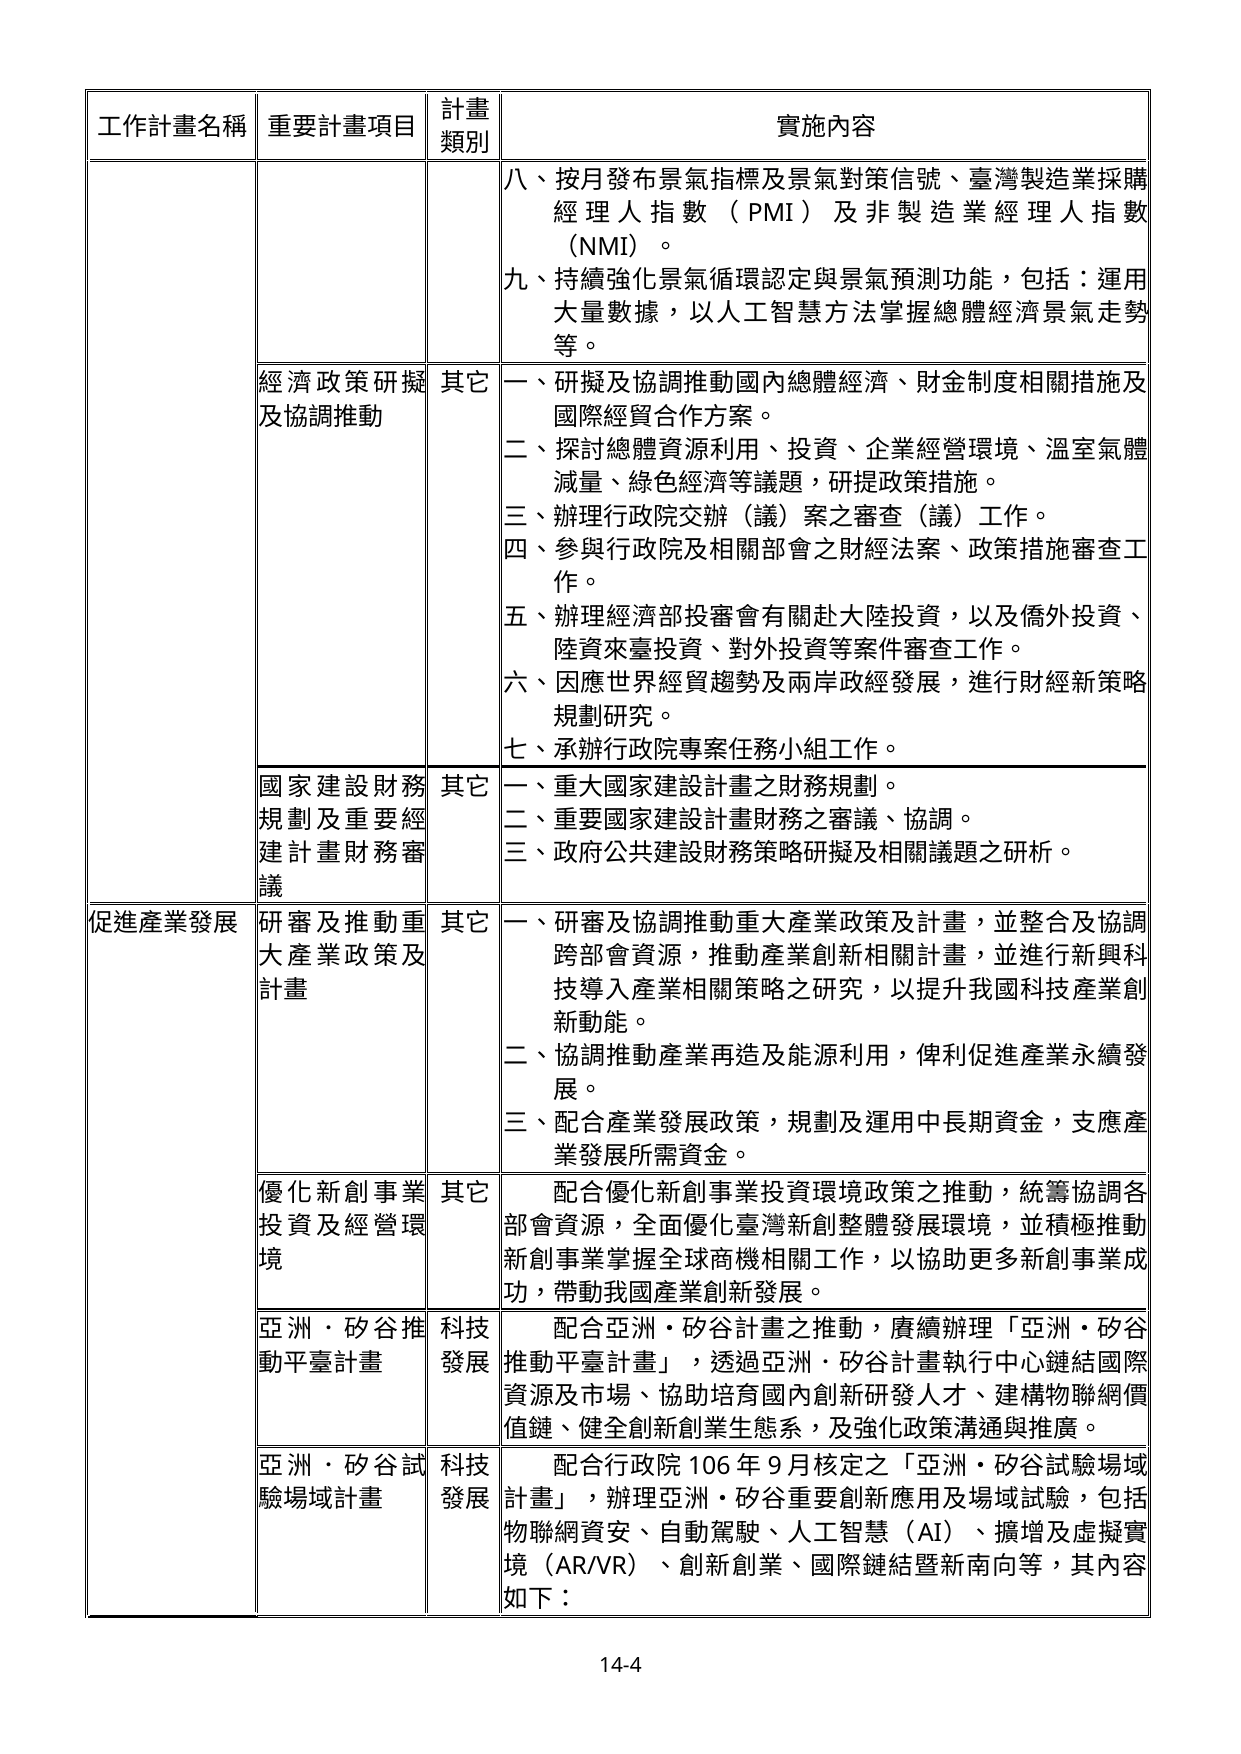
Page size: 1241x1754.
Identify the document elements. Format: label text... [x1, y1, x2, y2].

table_cell 研審及推動重大產業政策及計畫 [258, 905, 425, 1171]
table_cell 促進產業發展 [86, 902, 256, 1614]
table_cell 其它 [428, 1175, 499, 1308]
table_header 計畫類別 [427, 92, 501, 158]
table_cell 一、重大國家建設計畫之財務規劃。 二、重要國家建設計畫財務之審議、協調。 三、政府公共建設財務策略研擬及相關議題之研析。 [502, 765, 1148, 902]
table_cell 其它 [428, 365, 499, 765]
table_cell [88, 159, 255, 902]
table_cell 一、研審及協調推動重大產業政策及計畫，並整合及協調跨部會資源，推動產業創新相關計畫，並進行新興科技導入產業相關策略之研究，以提升我國科技產業創新動能。 二、協調推動產業再造及能源利用，俾利促進產業永續發展。 三、配合產業發展政策，規劃及運用中長期資金，支應產業發展所需資金。 [501, 902, 1149, 1171]
table_cell [258, 162, 425, 362]
table_cell [428, 162, 499, 362]
table_cell 優化新創事業投資及經營環境 [258, 1175, 425, 1308]
table_cell 配合亞洲・矽谷計畫之推動，賡續辦理「亞洲・矽谷推動平臺計畫」，透過亞洲．矽谷計畫執行中心鏈結國際資源及市場、協助培育國內創新研發人才、建構物聯網價值鏈、健全創新創業生態系，及強化政策溝通與推廣。 [502, 1308, 1148, 1444]
table_cell 國家建設財務規劃及重要經建計畫財務審議 [258, 768, 425, 902]
table_cell 其它 [428, 905, 499, 1171]
table_cell 亞洲．矽谷推動平臺計畫 [258, 1312, 425, 1444]
table_cell 經濟政策研擬及協調推動 [258, 365, 425, 765]
table_cell 配合優化新創事業投資環境政策之推動，統籌協調各部會資源，全面優化臺灣新創整體發展環境，並積極推動新創事業掌握全球商機相關工作，以協助更多新創事業成功，帶動我國產業創新發展。 [502, 1171, 1148, 1308]
table_cell 八、按月發布景氣指標及景氣對策信號、臺灣製造業採購經理人指數（PMI）及非製造業經理人指數（NMI）。 九、持續強化景氣循環認定與景氣預測功能，包括：運用大量數據，以人工智慧方法掌握總體經濟景氣走勢等。 [502, 159, 1148, 362]
table_header 重要計畫項目 [256, 92, 427, 158]
table_cell 科技發展 [427, 1448, 501, 1614]
table_header 實施內容 [501, 92, 1148, 158]
table_cell 其它 [428, 768, 499, 902]
table_cell 配合行政院106年9月核定之「亞洲‧矽谷試驗場域計畫」，辦理亞洲‧矽谷重要創新應用及場域試驗，包括物聯網資安、自動駕駛、人工智慧（AI）、擴增及虛擬實境（AR/VR）、創新創業、國際鏈結暨新南向等，其內容如下： [501, 1445, 1148, 1614]
table_cell 一、研擬及協調推動國內總體經濟、財金制度相關措施及國際經貿合作方案。 二、探討總體資源利用、投資、企業經營環境、溫室氣體減量、綠色經濟等議題，研提政策措施。 三、辦理行政院交辦（議）案之審查（議）工作。 四、參與行政院及相關部會之財經法案、政策措施審查工作。 五、辦理經濟部投審會有關赴大陸投資，以及僑外投資、陸資來臺投資、對外投資等案件審查工作。 六、因應世界經貿趨勢及兩岸政經發展，進行財經新策略規劃研究。 七、承辦行政院專案任務小組工作。 [501, 362, 1149, 765]
table_cell 科技發展 [428, 1312, 499, 1444]
table_header 工作計畫名稱 [88, 92, 256, 158]
table_cell 亞洲．矽谷試驗場域計畫 [256, 1448, 427, 1614]
